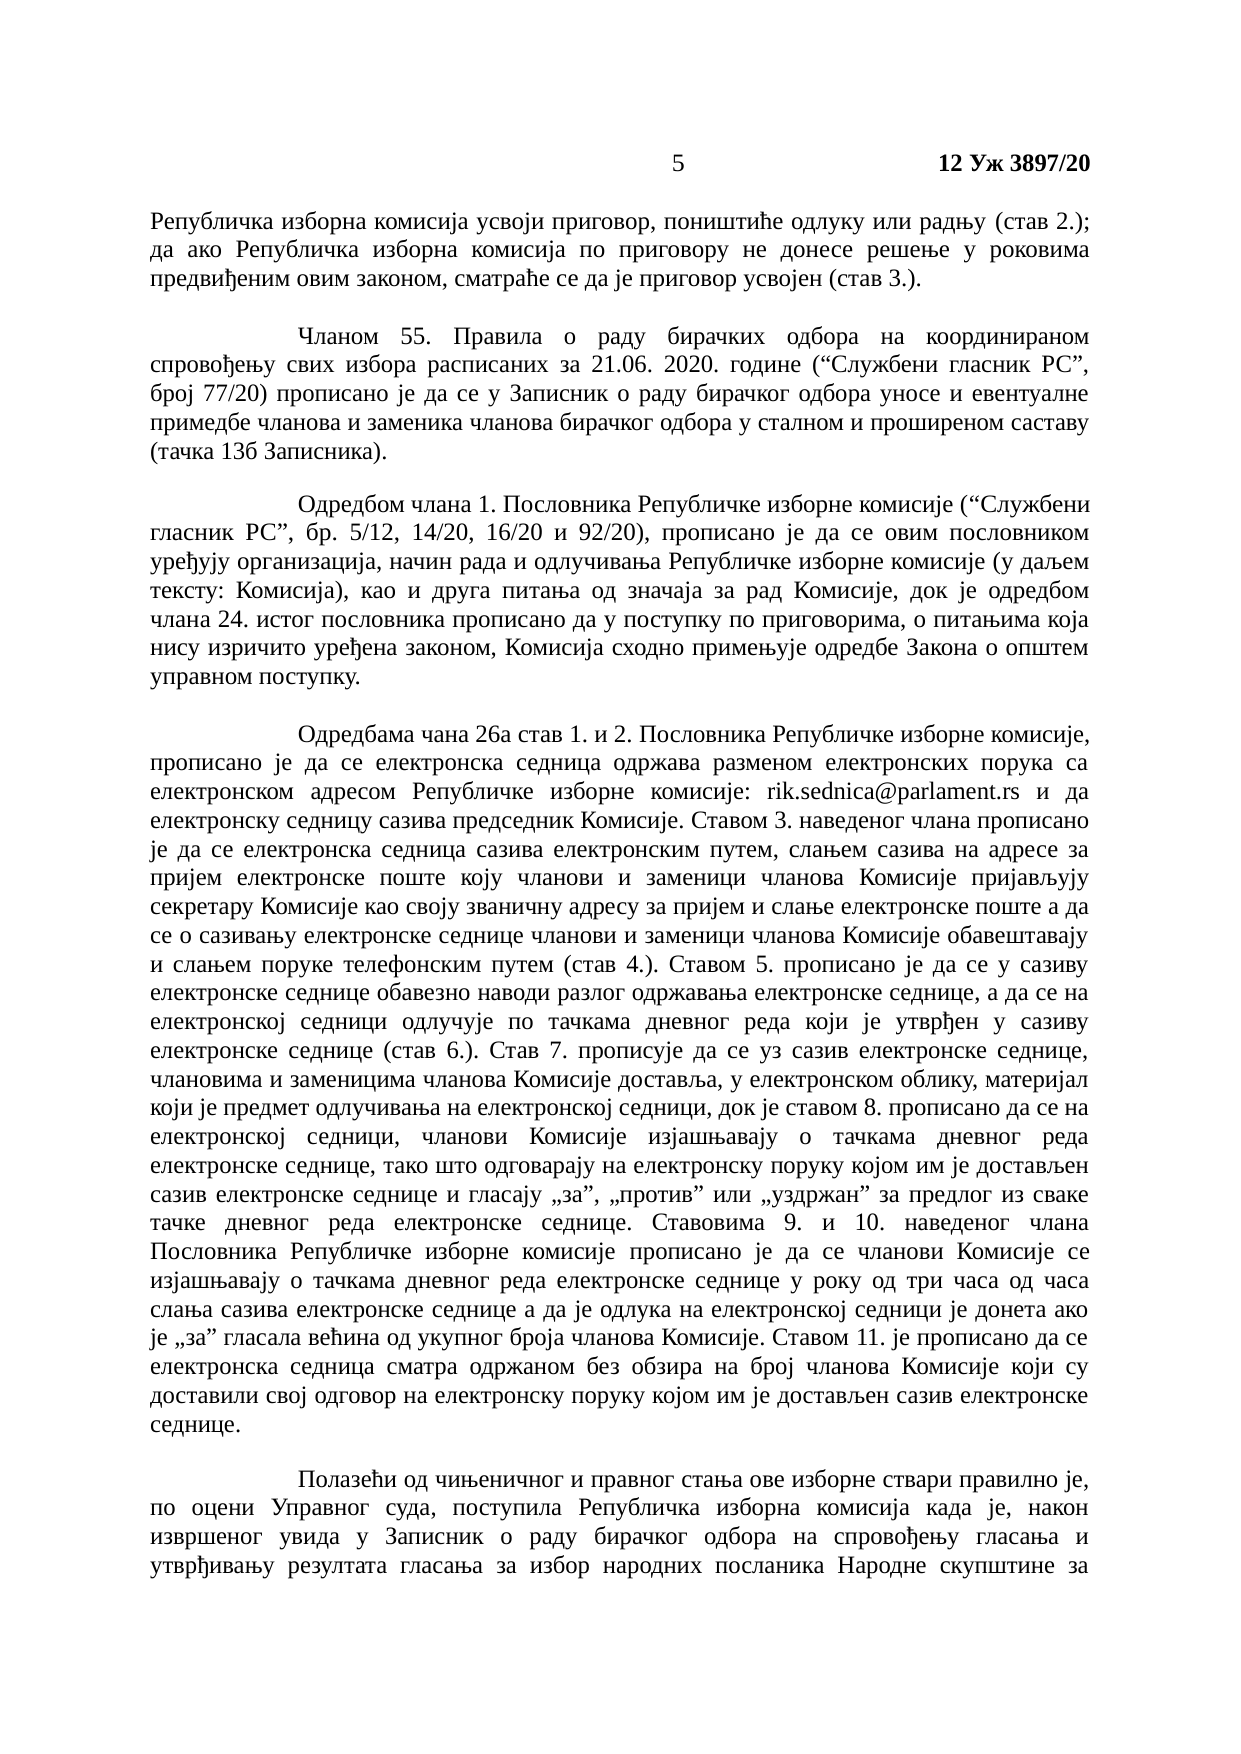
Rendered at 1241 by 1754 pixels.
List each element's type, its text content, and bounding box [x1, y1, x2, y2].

text Одредбама чана 26а став 1. и 2. Пословника Републичке изборне комисије, прописано је да се електронска седница одржава разменом електронских порука са електронском адресом Републичке изборне комисије: rik.sednica@parlament.rs и да електронску седницу сазива председник Комисије. Ставом 3. наведеног члана прописано је да се електронска седница сазива електронским путем, слањем сазива на адресе за пријем електронске поште коју чланови и заменици чланова Комисије пријављују секретару Комисије као своју званичну адресу за пријем и слање електронске поште а да се о сазивању електронске седнице чланови и заменици чланова Комисије обавештавају и слањем поруке телефонским путем (став 4.). Ставом 5. прописано је да се у сазиву електронске седнице обавезно наводи разлог одржавања електронске седнице, а да се на електронској седници одлучује по тачкама дневног реда који је утврђен у сазиву електронске седнице (став 6.). Став 7. прописује да се уз сазив електронске седнице, члановима и заменицима чланова Комисије доставља, у електронском облику, материјал који је предмет одлучивања на електронској седници, док је ставом 8. прописано да се на електронској седници, чланови Комисије изјашњавају о тачкама дневног реда електронске седнице, тако што одговарају на електронску поруку којом им је достављен сазив електронске седнице и гласају „за”, „против” или „уздржан” за предлог из сваке тачке дневног реда електронске седнице. Ставовима 9. и 10. наведеног члана Пословника Републичке изборне комисије прописано је да се чланови Комисије се изјашњавају о тачкама дневног реда електронске седнице у року од три часа од часа слања сазива електронске седнице а да је одлука на електронској седници је донета ако је „за” гласала већина од укупног броја чланова Комисије. Ставом 11. је прописано да се електронска седница сматра одржаном без обзира на број чланова Комисије који су доставили свој одговор на електронску поруку којом им је достављен сазив електронске седнице. [150, 719, 1090, 1437]
text Полазећи од чињеничног и правног стања ове изборне ствари правилно је, по оцени Управног суда, поступила Републичка изборна комисија када је, након извршеног увида у Записник о раду бирачког одбора на спровођењу гласања и утврђивању резултата гласања за избор народних посланика Народне скупштине за [150, 1464, 1090, 1579]
text Републичка изборна комисија усвоји приговор, поништиће одлуку или радњу (став 2.); да ако Републичка изборна комисија по приговору не донесе решење у роковима предвиђеним овим законом, сматраће се да је приговор усвојен (став 3.). [150, 206, 1090, 292]
text Одредбом члана 1. Пословника Републичке изборне комисије (“Службени гласник РС”, бр. 5/12, 14/20, 16/20 и 92/20), прописано је да се овим пословником уређују организација, начин рада и одлучивања Републичке изборне комисије (у даљем тексту: Комисија), као и друга питања од значаја за рад Комисије, док је одредбом члана 24. истог пословника прописано да у поступку по приговорима, о питањима која нису изричито уређена законом, Комисија сходно примењује одредбе Закона о општем управном поступку. [150, 489, 1090, 690]
text Чланом 55. Правила о раду бирачких одбора на координираном спровођењу свих избора расписаних за 21.06. 2020. године (“Службени гласник РС”, број 77/20) прописано је да се у Записник о раду бирачког одбора уносе и евентуалне примедбе чланова и заменика чланова бирачког одбора у сталном и проширеном саставу (тачка 13б Записника). [150, 321, 1090, 464]
